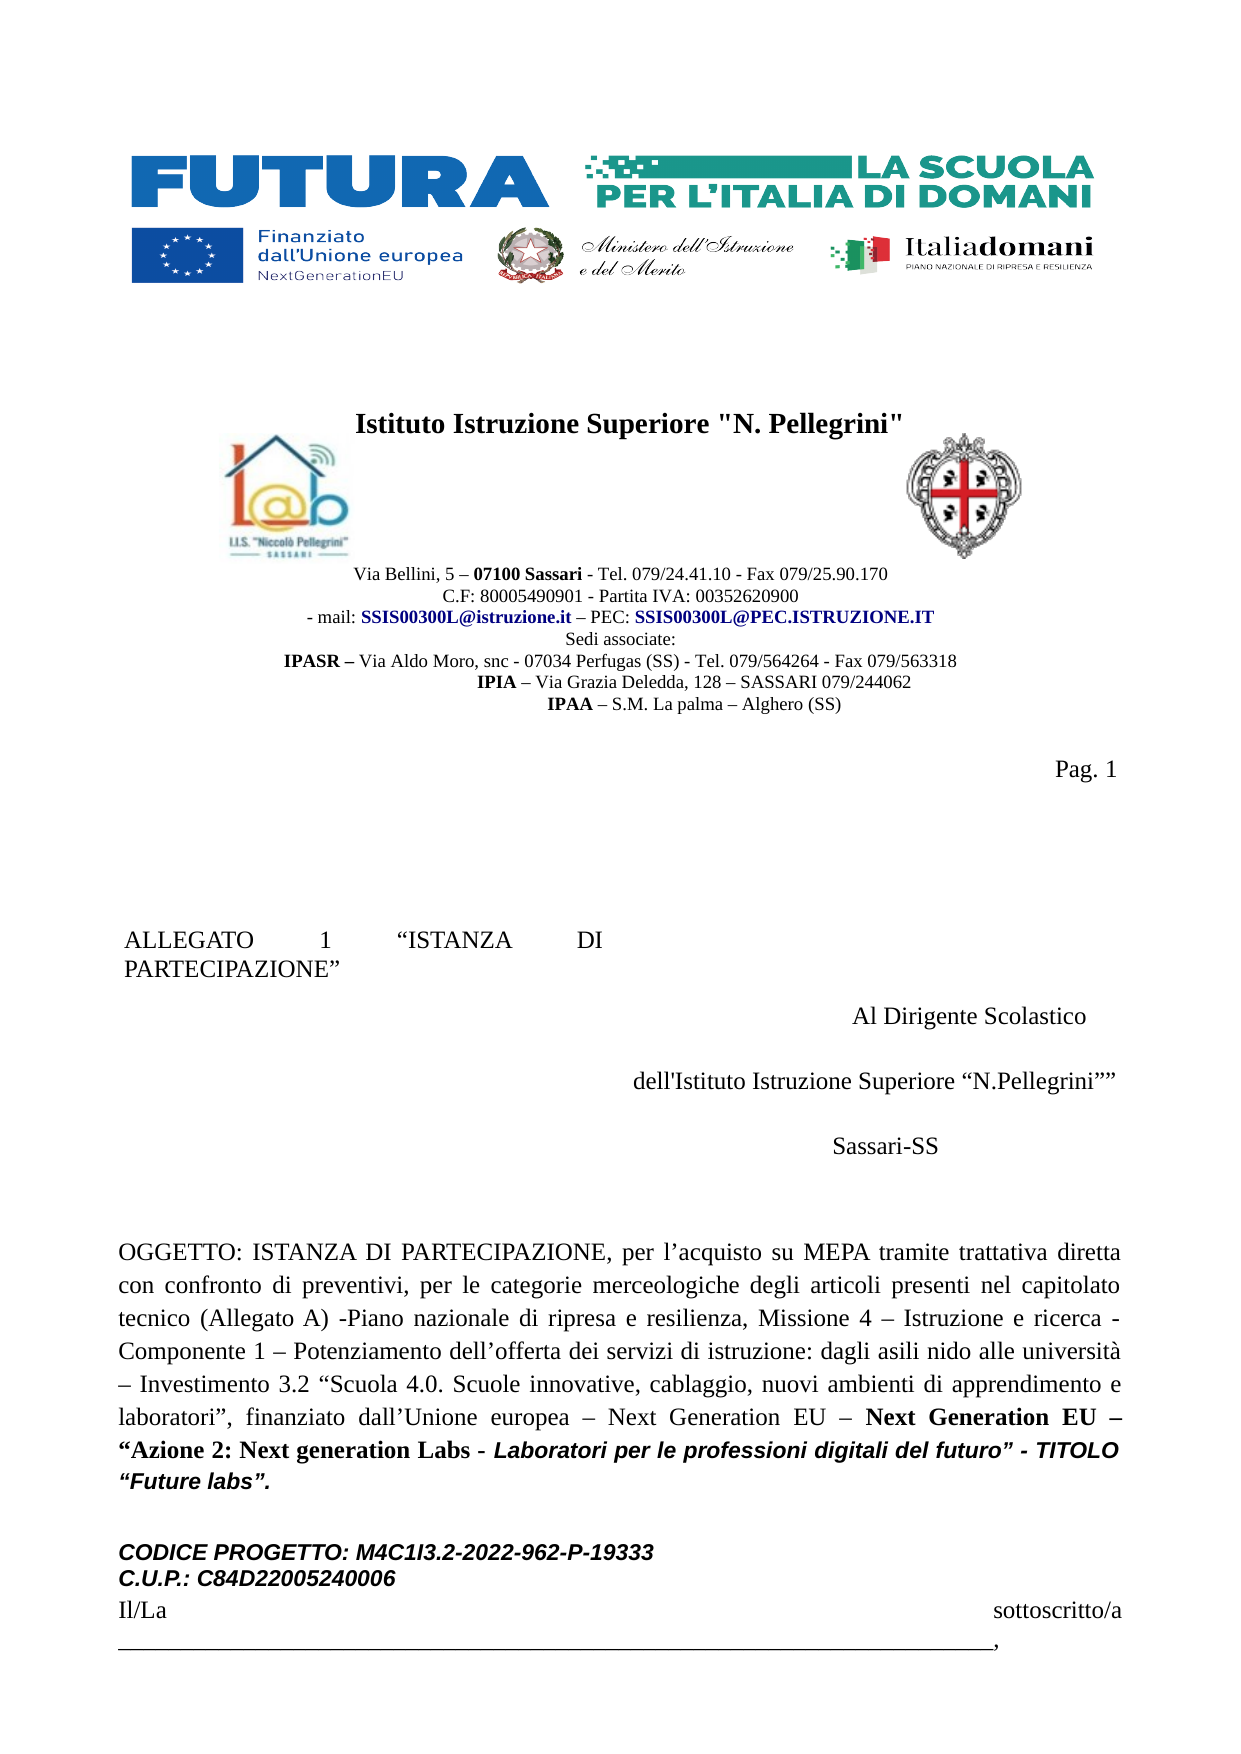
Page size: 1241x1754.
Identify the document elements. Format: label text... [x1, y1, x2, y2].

text CODICE PROGETTO: M4C1I3.2-2022-962-P-19333 [118, 1539, 1122, 1565]
table_cell Al Dirigente Scolastico dell'Istituto Istruzione Superiore “N.Pellegrini”” Sassari-SS [609, 989, 1123, 1165]
text Il/La sottoscritto/a ______________________________________________________________________, [118, 1596, 1122, 1653]
table_header ALLEGATO 1 “ISTANZA DI PARTECIPAZIONE” [118, 913, 609, 988]
table_header [118, 818, 1123, 859]
text C.U.P.: C84D22005240006 [118, 1565, 1122, 1592]
table_cell [118, 989, 609, 1165]
table_cell [609, 1165, 1123, 1224]
table_cell [118, 1165, 609, 1224]
table_header [609, 913, 1123, 988]
text OGGETTO: ISTANZA DI PARTECIPAZIONE, per l’acquisto su MEPA tramite trattativa diretta con confronto di preventivi, per le categorie merceologiche degli articoli presenti nel capitolato tecnico (Allegato A) -Piano nazionale di ripresa e resilienza, Missione 4 – Istruzione e ricerca - Componente 1 – Potenziamento dell’offerta dei servizi di istruzione: dagli asili nido alle università – Investimento 3.2 “Scuola 4.0. Scuole innovative, cablaggio, nuovi ambienti di apprendimento e laboratori”, finanziato dall’Unione europea – Next Generation EU – Next Generation EU – “Azione 2: Next generation Labs - Laboratori per le professioni digitali del futuro” - TITOLO “Future labs”. [118, 1237, 1122, 1494]
